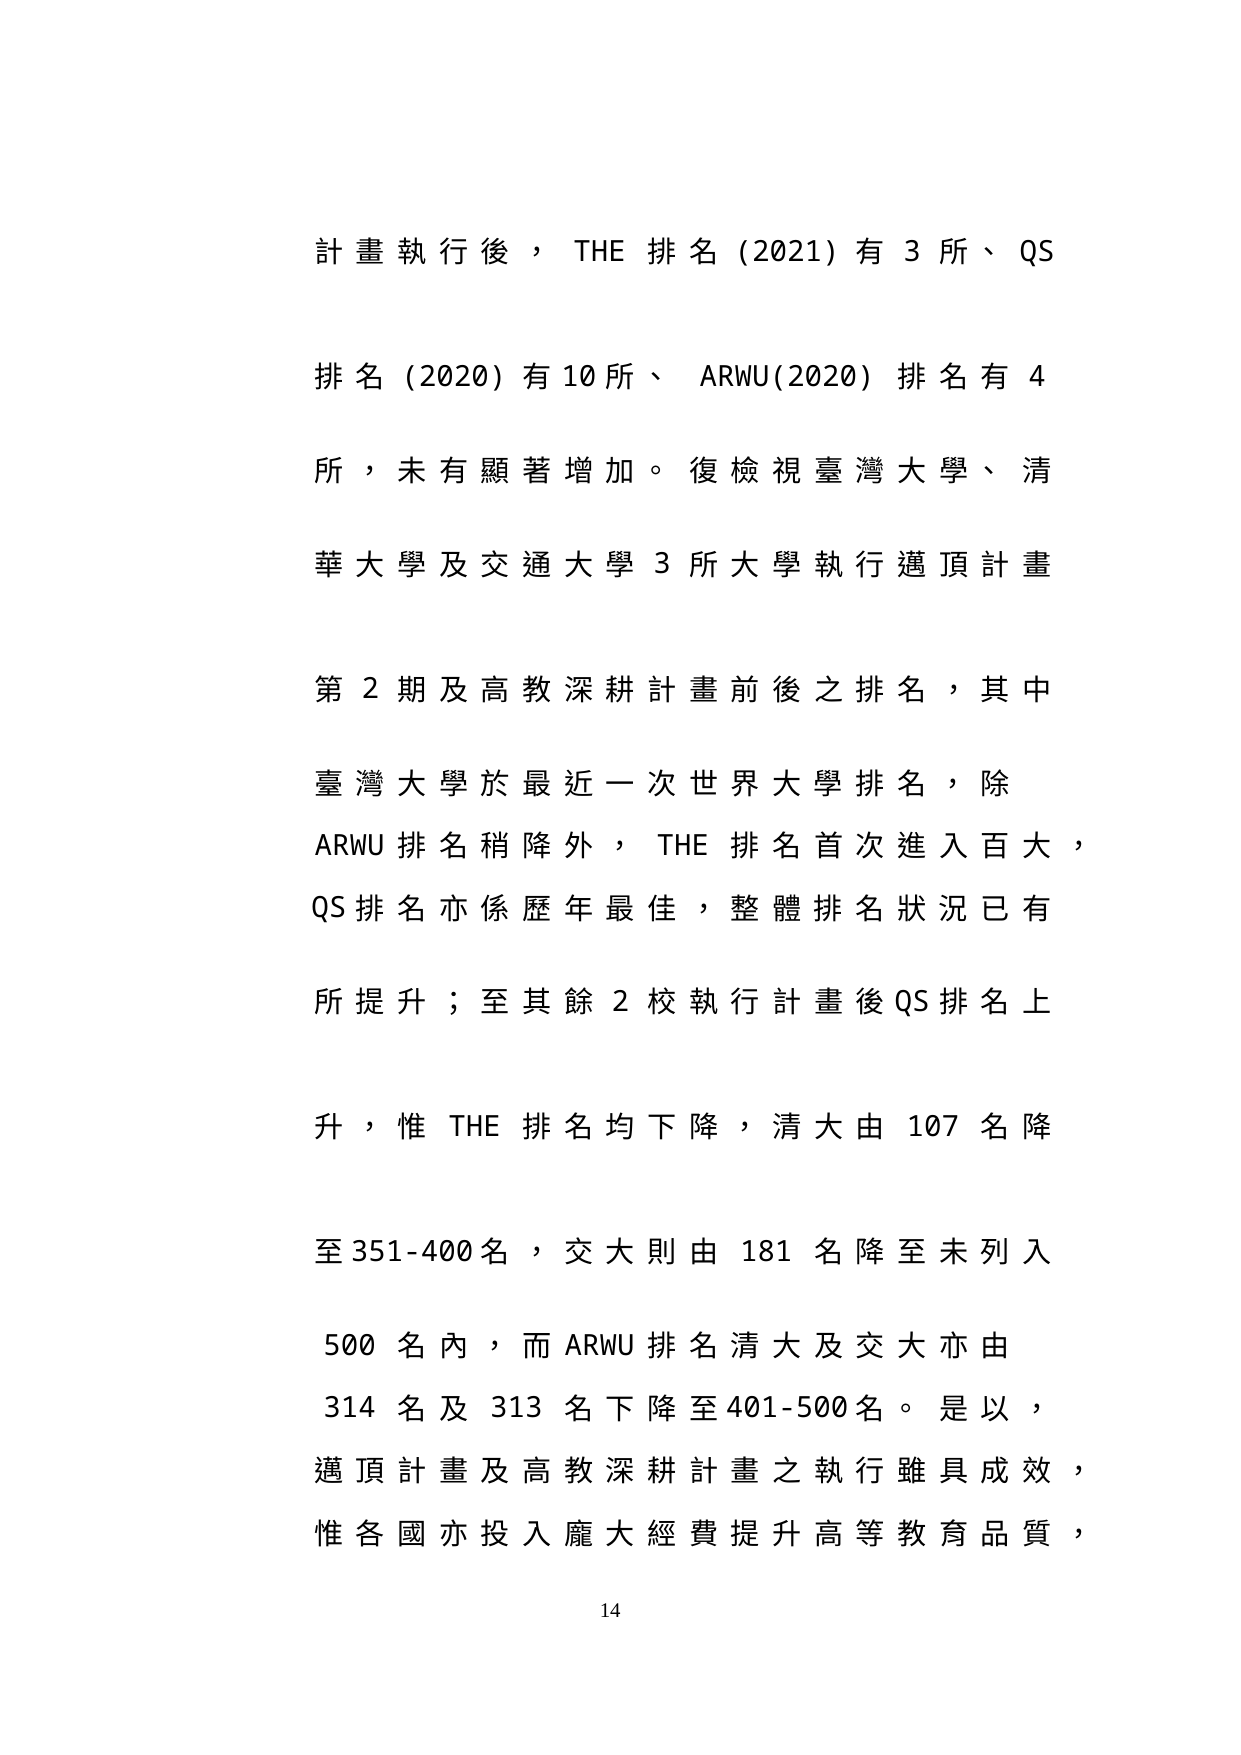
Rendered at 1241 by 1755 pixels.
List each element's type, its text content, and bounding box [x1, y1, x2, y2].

text 1.茲以邁頂計畫補助之12所頂尖大學(詳表3之標註*學校)納入世界大學主要排名機構500名情形觀之，邁頂計畫第2期執行前之2010(-2011)年，THE(泰晤士高等教育)排名有4所、QS(英國高等教育評比機構)排名有9所、ARWU(上海交大)排名有7所；邁頂計畫銜接高教深耕計畫執行後，THE排名(2021)有3所、QS排名(2020)有10所、ARWU(2020)排名有4所，未有顯著增加。復檢視臺灣大學、清華大學及交通大學3所大學執行邁頂計畫第2期及高教深耕計畫前後之排名，其中臺灣大學於最近一次世界大學排名，除ARWU排名稍降外，THE排名首次進入百大，QS排名亦係歷年最佳，整體排名狀況已有所提升；至其餘2校執行計畫後QS排名上升，惟THE排名均下降，清大由107名降至351-400名，交大則由181名降至未列入500名內，而ARWU排名清大及交大亦由314名及313名下降至401-500名。是以，邁頂計畫及高教深耕計畫之執行雖具成效，惟各國亦投入龐大經費提升高等教育品質，國際競爭益趨激烈。 [271, 177, 1058, 1552]
